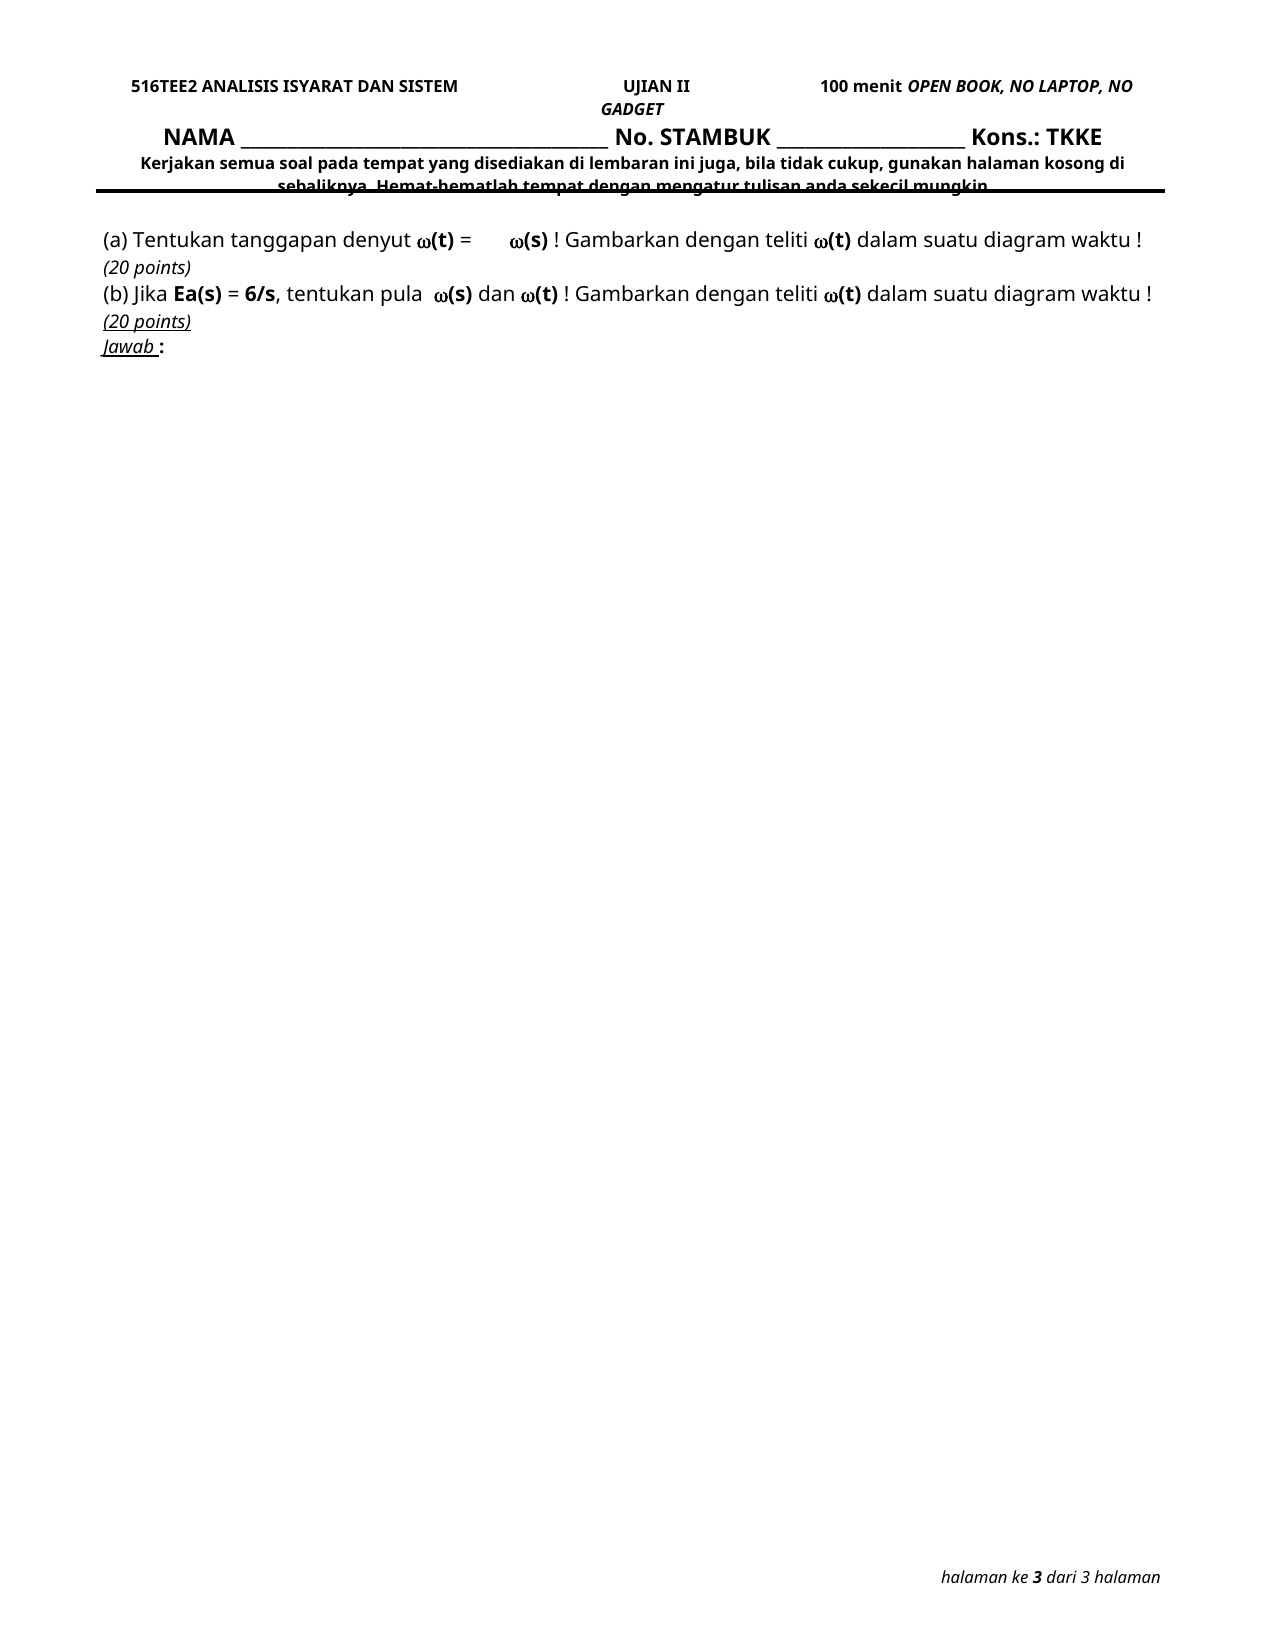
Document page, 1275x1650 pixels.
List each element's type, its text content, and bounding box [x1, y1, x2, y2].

text Jawab : [103, 333, 1162, 359]
text (20 points) [103, 308, 1162, 333]
text (a) Tentukan tanggapan denyut w(t) = w(s) ! Gambarkan dengan teliti w(t) dalam suatu diagram waktu ! [103, 226, 1162, 254]
text (20 points) [103, 254, 1162, 279]
text (b) Jika Ea(s) = 6/s, tentukan pula w(s) dan w(t) ! Gambarkan dengan teliti w(t) dalam suatu diagram waktu ! [103, 279, 1162, 308]
